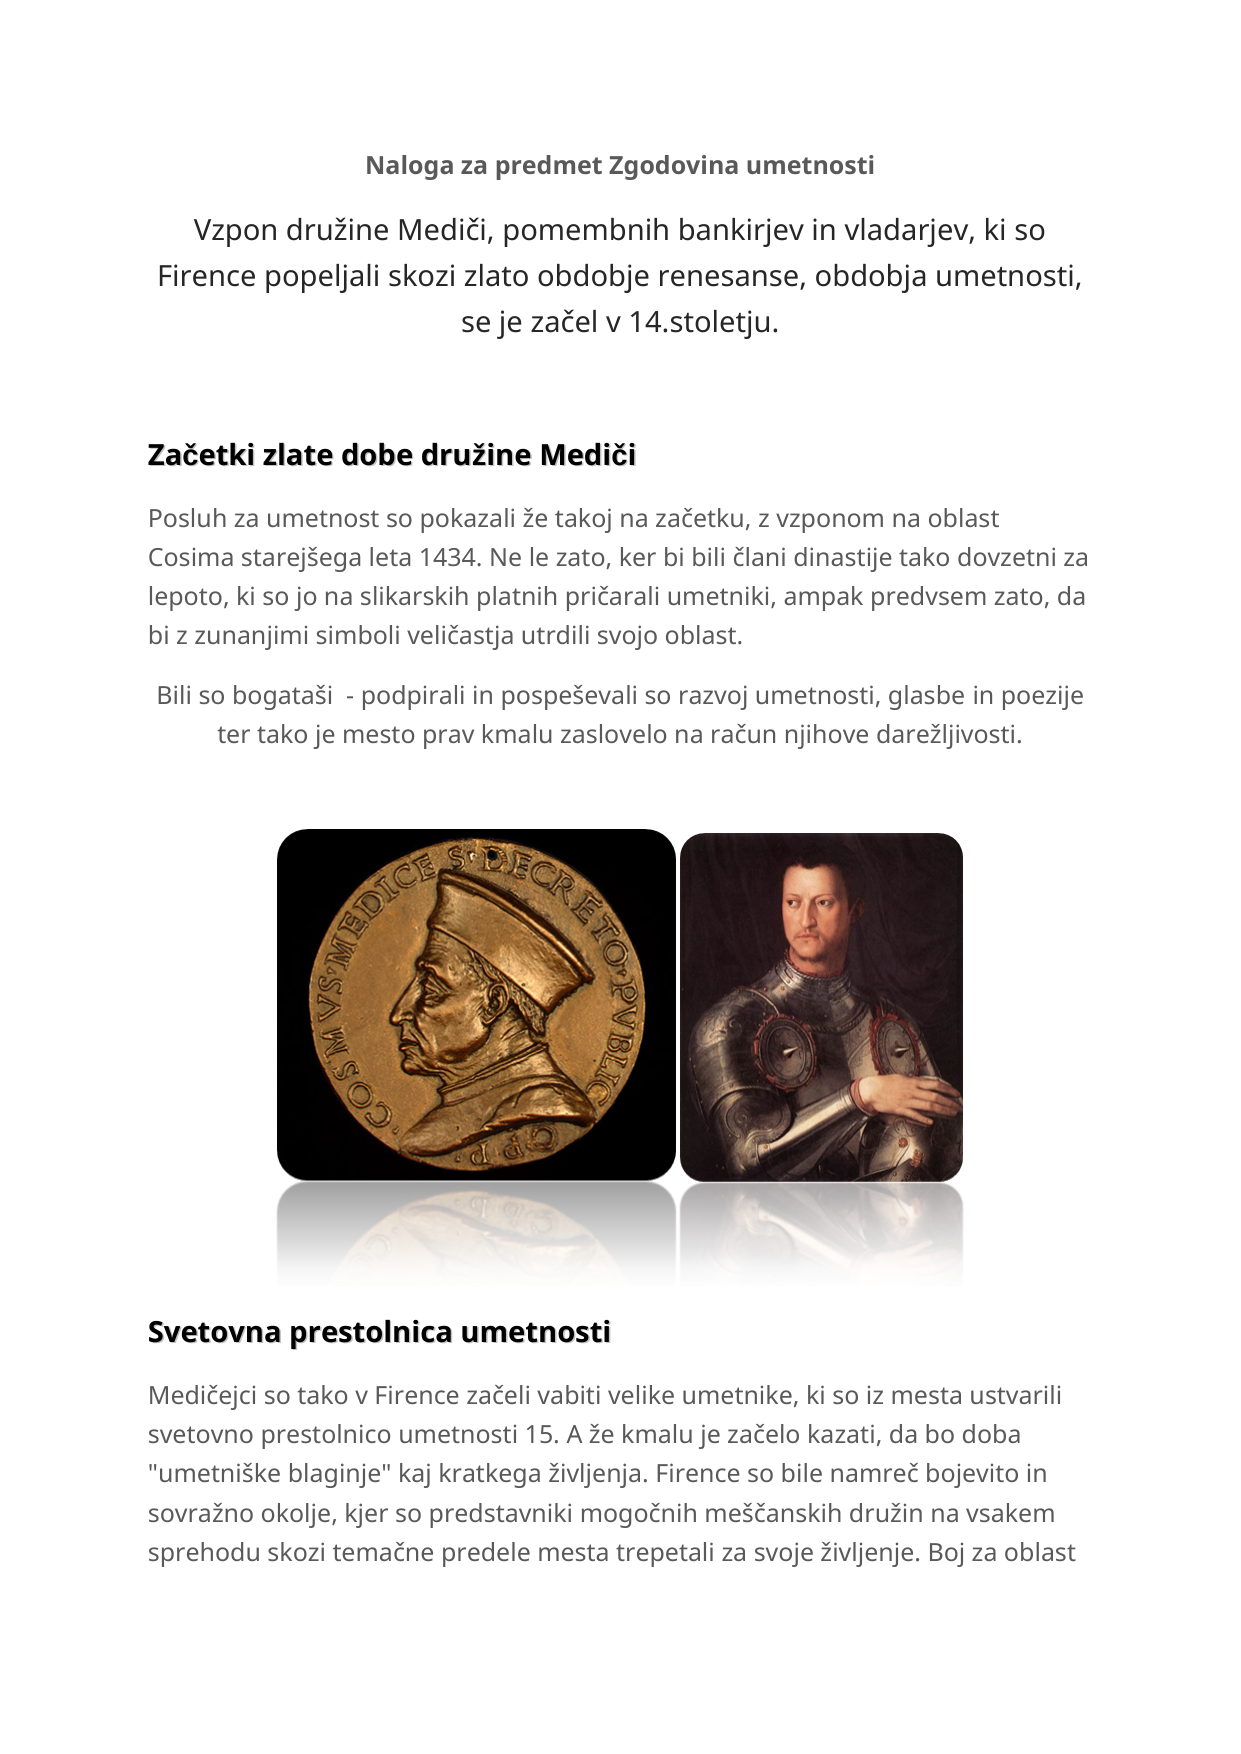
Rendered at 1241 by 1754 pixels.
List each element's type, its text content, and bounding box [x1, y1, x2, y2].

text Svetovna prestolnica umetnosti [148, 1311, 1093, 1351]
text Vzpon družine Mediči, pomembnih bankirjev in vladarjev, ki so Firence popeljali skozi zlato obdobje renesanse, obdobja umetnosti, se je začel v 14.stoletju. [148, 210, 1093, 341]
picture [275, 829, 965, 1287]
text Medičejci so tako v Firence začeli vabiti velike umetnike, ki so iz mesta ustvarili svetovno prestolnico umetnosti 15. A že kmalu je začelo kazati, da bo doba "umetniške blaginje" kaj kratkega življenja. Firence so bile namreč bojevito in sovražno okolje, kjer so predstavniki mogočnih meščanskih družin na vsakem sprehodu skozi temačne predele mesta trepetali za svoje življenje. Boj za oblast [148, 1378, 1093, 1568]
text Naloga za predmet Zgodovina umetnosti [148, 148, 1093, 182]
text Bili so bogataši - podpirali in pospeševali so razvoj umetnosti, glasbe in poezije ter tako je mesto prav kmalu zaslovelo na račun njihove darežljivosti. [148, 678, 1093, 751]
subtitle Začetki zlate dobe družine Mediči [148, 434, 1093, 473]
text Posluh za umetnost so pokazali že takoj na začetku, z vzponom na oblast Cosima starejšega leta 1434. Ne le zato, ker bi bili člani dinastije tako dovzetni za lepoto, ki so jo na slikarskih platnih pričarali umetniki, ampak predvsem zato, da bi z zunanjimi simboli veličastja utrdili svojo oblast. [148, 500, 1093, 652]
